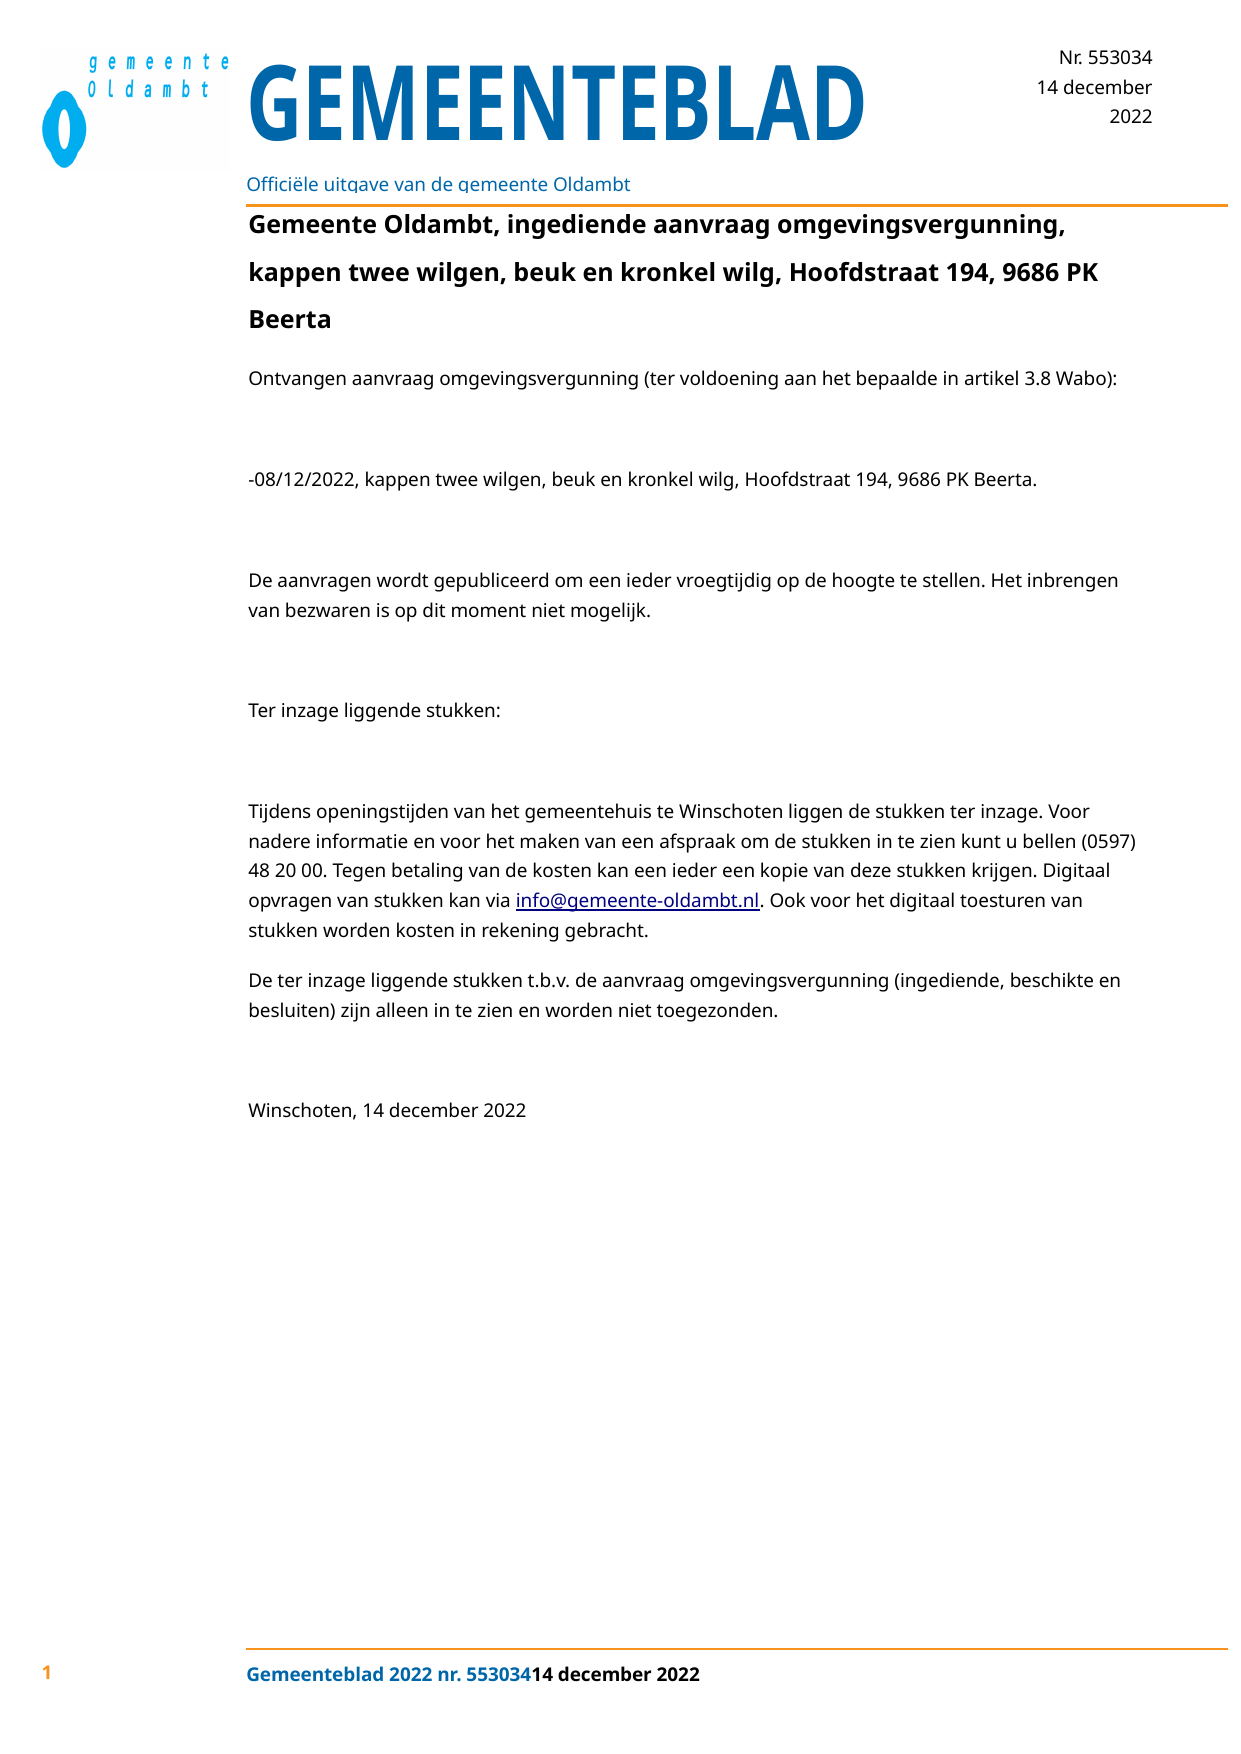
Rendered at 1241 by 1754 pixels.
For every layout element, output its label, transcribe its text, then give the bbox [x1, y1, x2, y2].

text -08/12/2022, kappen twee wilgen, beuk en kronkel wilg, Hoofdstraat 194, 9686 PK Beerta. [248, 466, 1152, 492]
text Ter inzage liggende stukken: [248, 698, 1152, 723]
text Winschoten, 14 december 2022 [248, 1098, 1152, 1123]
text De aanvragen wordt gepubliceerd om een ieder vroegtijdig op de hoogte te stellen. Het inbrengen van bezwaren is op dit moment niet mogelijk. [248, 567, 1152, 622]
picture [41, 47, 231, 172]
text Tijdens openingstijden van het gemeentehuis te Winschoten liggen de stukken ter inzage. Voor nadere informatie en voor het maken van een afspraak om de stukken in te zien kunt u bellen (0597) 48 20 00. Tegen betaling van de kosten kan een ieder een kopie van deze stukken krijgen. Digitaal opvragen van stukken kan via info@gemeente-oldambt.nl. Ook voor het digitaal toesturen van stukken worden kosten in rekening gebracht. [248, 798, 1152, 942]
text De ter inzage liggende stukken t.b.v. de aanvraag omgevingsvergunning (ingediende, beschikte en besluiten) zijn alleen in te zien en worden niet toegezonden. [248, 967, 1152, 1022]
text Gemeente Oldambt, ingediende aanvraag omgevingsvergunning, kappen twee wilgen, beuk en kronkel wilg, Hoofdstraat 194, 9686 PK Beerta [248, 207, 1152, 336]
text Ontvangen aanvraag omgevingsvergunning (ter voldoening aan het bepaalde in artikel 3.8 Wabo): [248, 366, 1152, 391]
